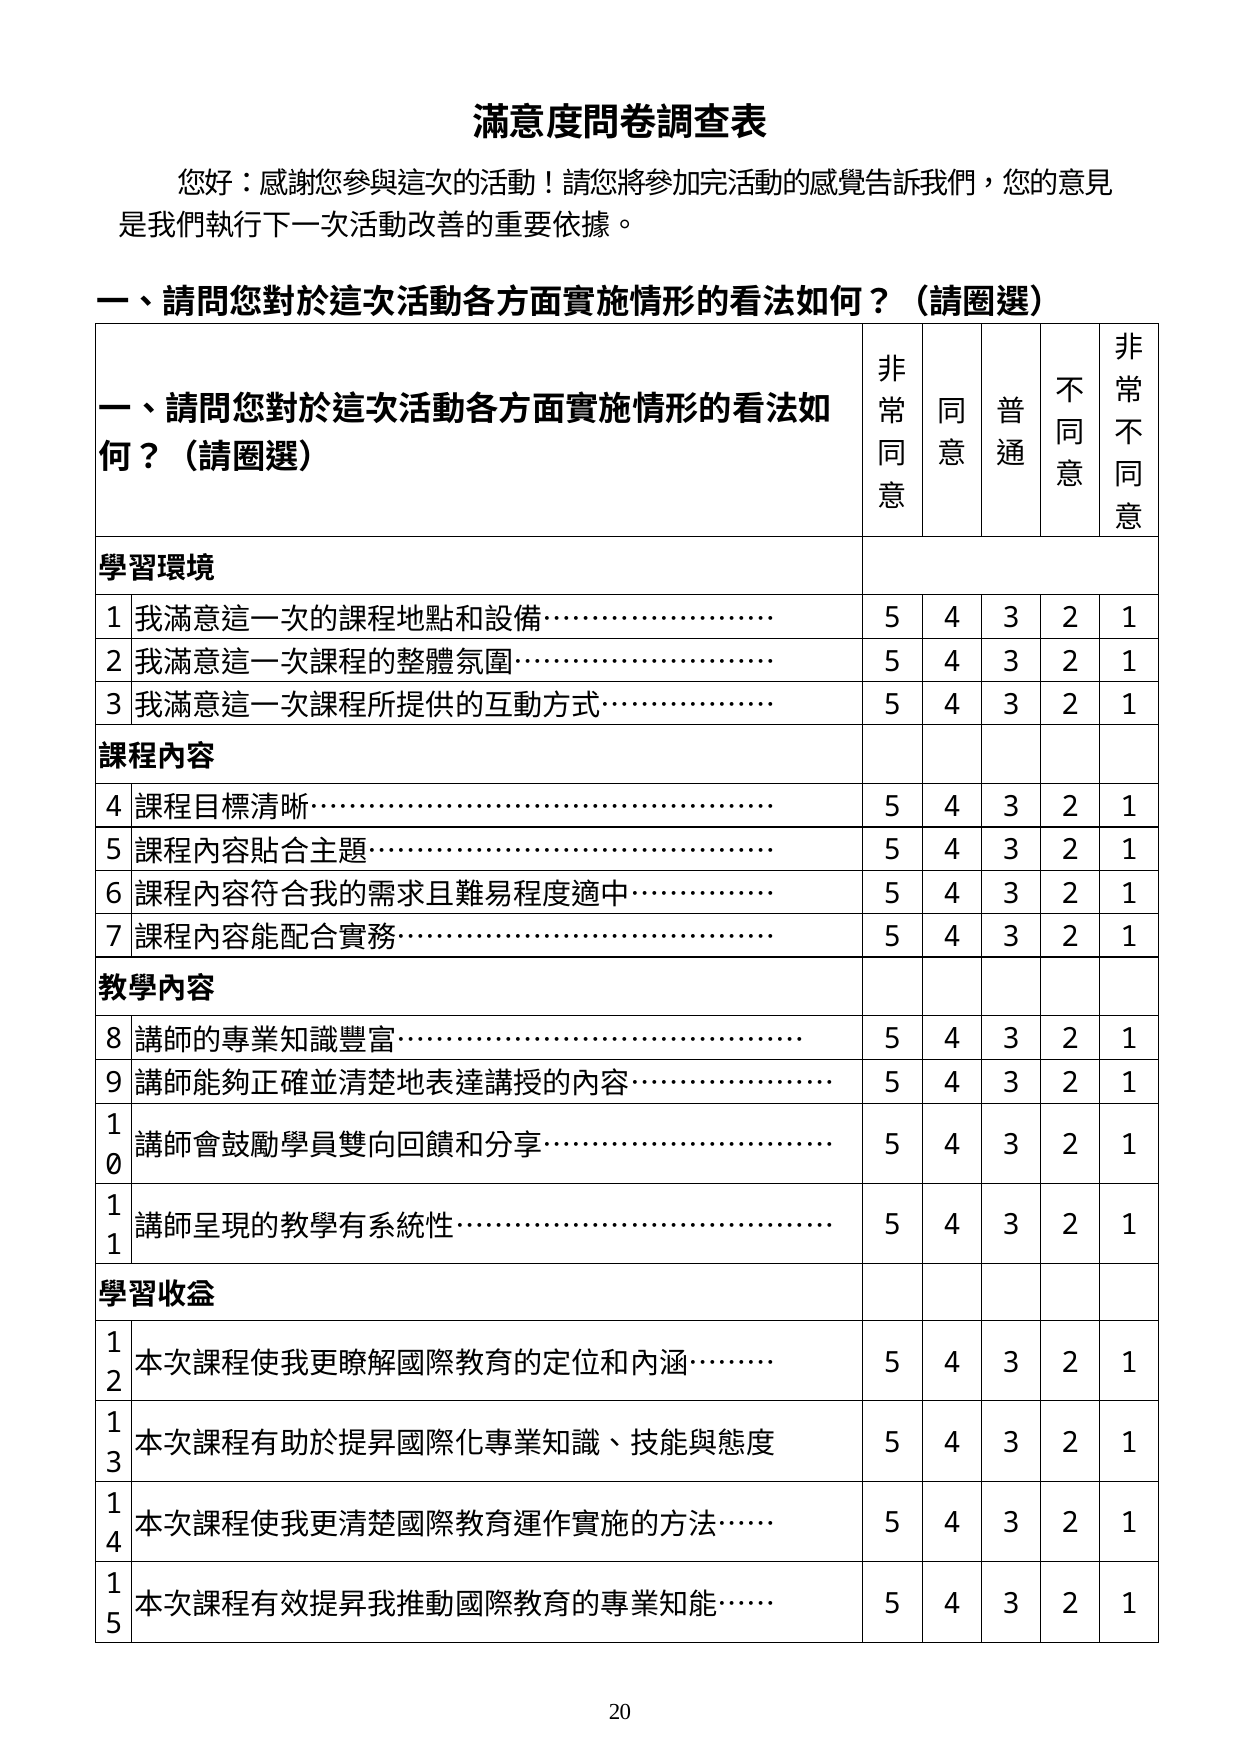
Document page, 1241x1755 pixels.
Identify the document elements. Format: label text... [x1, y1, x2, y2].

table_cell 2 [1041, 639, 1099, 681]
table_cell 3 [982, 784, 1040, 826]
table_cell [863, 537, 1158, 594]
table_cell 5 [863, 595, 922, 638]
table_cell [1041, 958, 1099, 1015]
table_cell 5 [863, 1184, 922, 1263]
table_cell 3 [982, 1060, 1040, 1102]
table_cell 1 [1100, 871, 1158, 913]
table_header 同意 [923, 324, 981, 536]
table_cell 4 [923, 1562, 981, 1642]
table_cell 講師的專業知識豐富…………………………………… [132, 1016, 862, 1059]
table_cell 1 [1100, 639, 1158, 681]
table_cell 1 [1100, 828, 1158, 870]
table_cell 3 [982, 871, 1040, 913]
table_cell 3 [982, 828, 1040, 870]
table_cell 學習收益 [96, 1264, 862, 1320]
table_cell [923, 725, 981, 783]
table_cell 5 [863, 784, 922, 826]
table_cell 3 [982, 1104, 1040, 1183]
table_cell 我滿意這一次的課程地點和設備…………………… [132, 595, 862, 638]
table_cell [923, 1264, 981, 1320]
text 您好：感謝您參與這次的活動！請您將參加完活動的感覺告訴我們，您的意見是我們執行下一次活動改善的重要依據。 [118, 161, 1116, 243]
table_cell 13 [96, 1401, 131, 1481]
table_cell [863, 1264, 922, 1320]
table_cell 3 [982, 682, 1040, 724]
table_cell 14 [96, 1482, 131, 1561]
table_cell 2 [1041, 1016, 1099, 1059]
table_cell 1 [1100, 1321, 1158, 1400]
table_cell 2 [1041, 1104, 1099, 1183]
table_cell [923, 958, 981, 1015]
table_cell 1 [1100, 595, 1158, 638]
table_cell 3 [982, 595, 1040, 638]
table_cell 2 [1041, 1482, 1099, 1561]
table_cell 1 [1100, 1184, 1158, 1263]
table_cell 4 [923, 1060, 981, 1102]
table_cell 1 [1100, 682, 1158, 724]
table_cell 1 [1100, 784, 1158, 826]
table_cell [1041, 1264, 1099, 1320]
table_cell 2 [1041, 1184, 1099, 1263]
table_cell 2 [1041, 1321, 1099, 1400]
table_cell 1 [1100, 1562, 1158, 1642]
table_cell 5 [863, 1562, 922, 1642]
table_cell 1 [1100, 914, 1158, 956]
table_cell 6 [96, 871, 131, 913]
table_cell 11 [96, 1184, 131, 1263]
table_cell 2 [1041, 682, 1099, 724]
table_cell 1 [1100, 1016, 1158, 1059]
table_cell 4 [923, 1321, 981, 1400]
table_cell [863, 725, 922, 783]
table_cell 1 [1100, 1401, 1158, 1481]
table_cell 4 [923, 639, 981, 681]
table_header 一、請問您對於這次活動各方面實施情形的看法如何？（請圈選） [96, 324, 862, 536]
table_cell 本次課程有效提昇我推動國際教育的專業知能…… [132, 1562, 862, 1642]
table_cell 4 [923, 871, 981, 913]
table_cell 12 [96, 1321, 131, 1400]
table_cell 課程內容 [96, 725, 862, 783]
table_cell 3 [982, 1184, 1040, 1263]
table_cell [1100, 958, 1158, 1015]
table_header 非常不同意 [1100, 324, 1158, 536]
table_cell [982, 1264, 1040, 1320]
table_cell 2 [1041, 595, 1099, 638]
table_cell 課程目標清晰………………………………………… [132, 784, 862, 826]
table_cell 4 [923, 1401, 981, 1481]
table_cell 3 [982, 1401, 1040, 1481]
table_cell 9 [96, 1060, 131, 1102]
table_cell 3 [982, 1562, 1040, 1642]
table_cell [1041, 725, 1099, 783]
table_cell 1 [1100, 1104, 1158, 1183]
table_cell 1 [1100, 1482, 1158, 1561]
table_cell 5 [863, 1401, 922, 1481]
table_cell 2 [1041, 1401, 1099, 1481]
table_cell 4 [923, 1104, 981, 1183]
table_cell 4 [96, 784, 131, 826]
table_cell 1 [1100, 1060, 1158, 1102]
table_cell 學習環境 [96, 537, 862, 594]
table_cell 課程內容符合我的需求且難易程度適中…………… [132, 871, 862, 913]
table_cell 4 [923, 1016, 981, 1059]
table_cell 3 [982, 1321, 1040, 1400]
table_cell 3 [982, 639, 1040, 681]
table_cell 我滿意這一次課程的整體氛圍……………………… [132, 639, 862, 681]
table_cell 課程內容貼合主題…………………………………… [132, 828, 862, 870]
table_cell [982, 958, 1040, 1015]
table_header 不同意 [1041, 324, 1099, 536]
table_cell 3 [982, 1016, 1040, 1059]
table_cell 5 [96, 828, 131, 870]
table_cell 5 [863, 1321, 922, 1400]
table_cell 4 [923, 914, 981, 956]
table_cell 3 [96, 682, 131, 724]
table_cell 5 [863, 871, 922, 913]
table_cell 4 [923, 828, 981, 870]
table_cell [863, 958, 922, 1015]
table_cell 4 [923, 682, 981, 724]
table_cell 5 [863, 1482, 922, 1561]
table_cell 2 [1041, 1562, 1099, 1642]
table_cell 8 [96, 1016, 131, 1059]
table_header 非常同意 [863, 324, 922, 536]
table_cell 我滿意這一次課程所提供的互動方式……………… [132, 682, 862, 724]
table_cell 2 [1041, 871, 1099, 913]
text 滿意度問卷調查表 [303, 92, 938, 146]
table_cell 本次課程使我更清楚國際教育運作實施的方法…… [132, 1482, 862, 1561]
table_cell 3 [982, 914, 1040, 956]
table_cell 2 [1041, 1060, 1099, 1102]
table_cell 講師會鼓勵學員雙向回饋和分享………………………… [132, 1104, 862, 1183]
table_header 普通 [982, 324, 1040, 536]
table_cell 5 [863, 639, 922, 681]
table_cell 5 [863, 1016, 922, 1059]
table_cell 7 [96, 914, 131, 956]
table_cell 4 [923, 1482, 981, 1561]
table_cell 4 [923, 1184, 981, 1263]
table_cell 10 [96, 1104, 131, 1183]
table_cell 教學內容 [96, 958, 862, 1015]
table_cell 2 [1041, 914, 1099, 956]
table_cell 4 [923, 784, 981, 826]
text 一、請問您對於這次活動各方面實施情形的看法如何？（請圈選） [96, 275, 1186, 323]
table_cell [982, 725, 1040, 783]
table_cell [1100, 1264, 1158, 1320]
table_cell 5 [863, 828, 922, 870]
table_cell 5 [863, 1104, 922, 1183]
table_cell 講師呈現的教學有系統性………………………………… [132, 1184, 862, 1263]
table_cell 15 [96, 1562, 131, 1642]
table_cell 2 [1041, 828, 1099, 870]
table_cell [1100, 725, 1158, 783]
table_cell 5 [863, 914, 922, 956]
table_cell 課程內容能配合實務………………………………… [132, 914, 862, 956]
table_cell 4 [923, 595, 981, 638]
table_cell 1 [96, 595, 131, 638]
table_cell 3 [982, 1482, 1040, 1561]
table_cell 2 [1041, 784, 1099, 826]
table_cell 5 [863, 1060, 922, 1102]
table_cell 講師能夠正確並清楚地表達講授的內容………………… [132, 1060, 862, 1102]
table_cell 本次課程使我更瞭解國際教育的定位和內涵……… [132, 1321, 862, 1400]
table_cell 5 [863, 682, 922, 724]
table_cell 本次課程有助於提昇國際化專業知識、技能與態度 [132, 1401, 862, 1481]
table_cell 2 [96, 639, 131, 681]
